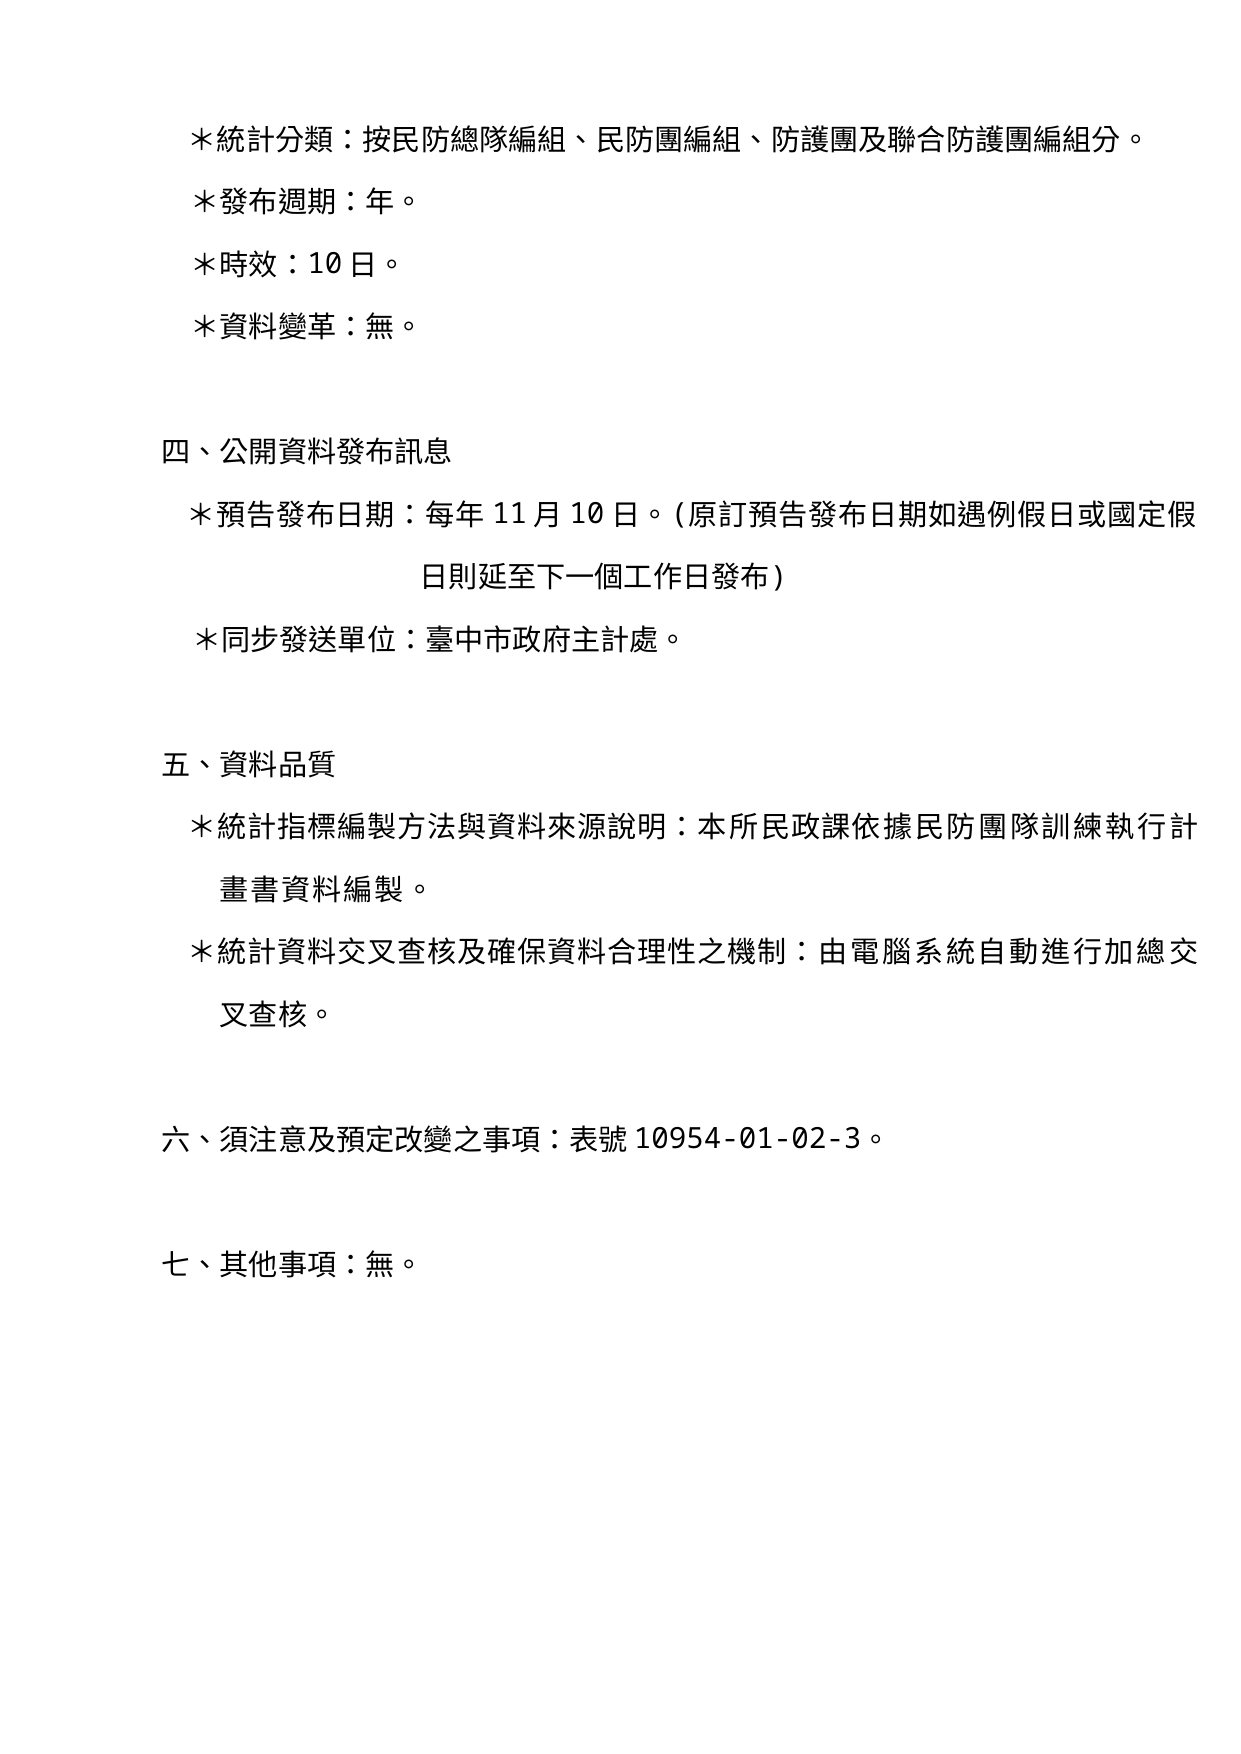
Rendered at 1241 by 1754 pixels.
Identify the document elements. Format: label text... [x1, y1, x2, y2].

table_header ＊統計分類：按民防總隊編組、民防團編組、防護團及聯合防護團編組分。 ＊發布週期：年。 ＊時效：10日。 ＊資料變革：無。 四、公開資料發布訊息 ＊預告發布日期：每年11月10日。(原訂預告發布日期如遇例假日或國定假日則延至下一個工作日發布) ＊同步發送單位：臺中市政府主計處。 五、資料品質 ＊統計指標編製方法與資料來源說明：本所民政課依據民防團隊訓練執行計畫書資料編製。 ＊統計資料交叉查核及確保資料合理性之機制：由電腦系統自動進行加總交叉查核。 六、須注意及預定改變之事項：表號10954-01-02-3。 七、其他事項：無。 [150, 96, 1209, 1658]
